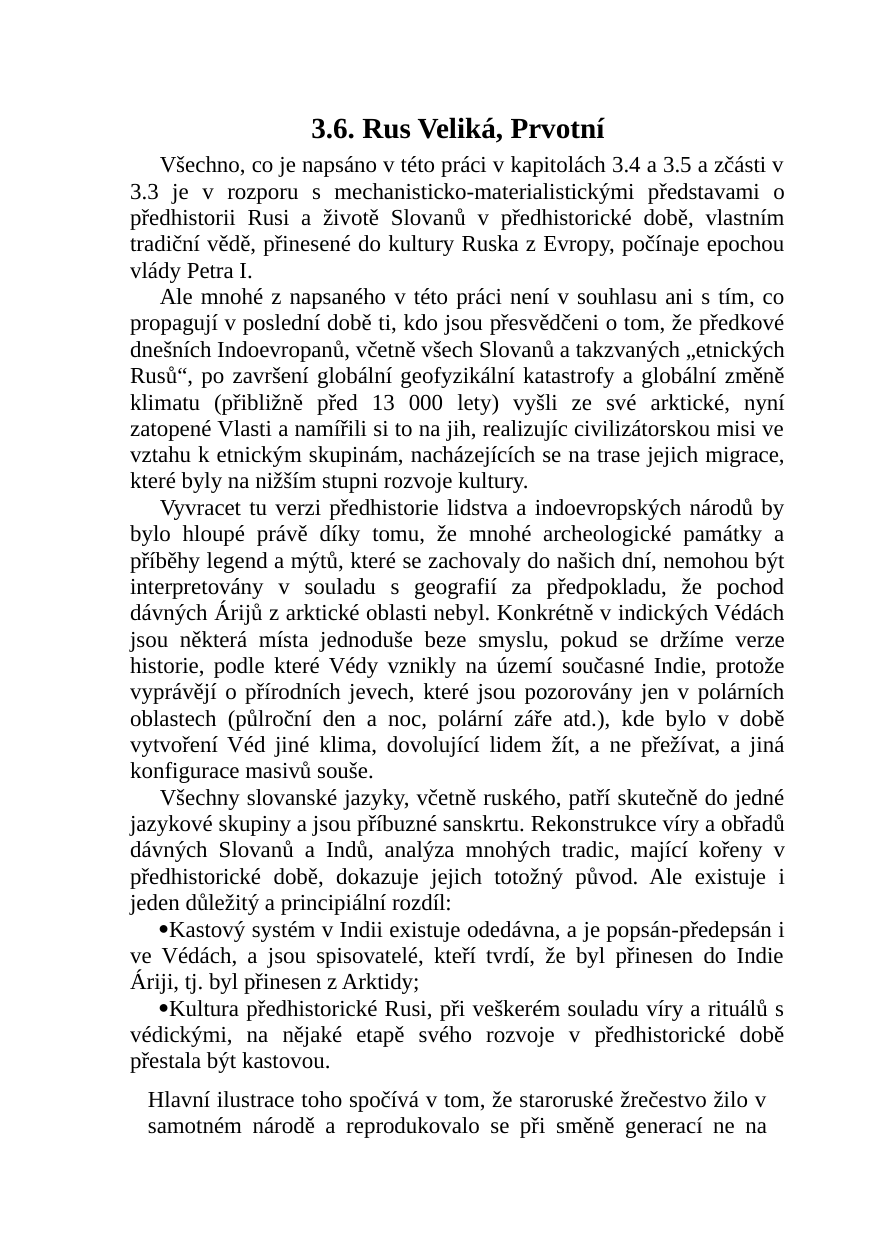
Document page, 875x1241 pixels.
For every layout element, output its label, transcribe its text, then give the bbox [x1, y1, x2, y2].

text Všechno, co je napsáno v této práci v kapitolách 3.4 a 3.5 a zčásti v 3.3 je v rozporu s mechanisticko-materialistickými představami o předhistorii Rusi a životě Slovanů v předhistorické době, vlastním tradiční vědě, přinesené do kultury Ruska z Evropy, počínaje epochou vlády Petra I. [130, 151, 785, 283]
text Vyvracet tu verzi předhistorie lidstva a indoevropských národů by bylo hloupé právě díky tomu, že mnohé archeologické památky a příběhy legend a mýtů, které se zachovaly do našich dní, nemohou být interpretovány v souladu s geografií za předpokladu, že pochod dávných Árijů z arktické oblasti nebyl. Konkrétně v indických Védách jsou některá místa jednoduše beze smyslu, pokud se držíme verze historie, podle které Védy vznikly na území současné Indie, protože vyprávějí o přírodních jevech, které jsou pozorovány jen v polárních oblastech (půlroční den a noc, polární záře atd.), kde bylo v době vytvoření Véd jiné klima, dovolující lidem žít, a ne přežívat, a jiná konfigurace masivů souše. [130, 494, 785, 784]
text Hlavní ilustrace toho spočívá v tom, že staroruské žrečestvo žilo v samotném národě a reprodukovalo se při směně generací ne na [148, 1086, 768, 1139]
text Všechny slovanské jazyky, včetně ruského, patří skutečně do jedné jazykové skupiny a jsou příbuzné sanskrtu. Rekonstrukce víry a obřadů dávných Slovanů a Indů, analýza mnohých tradic, mající kořeny v předhistorické době, dokazuje jejich totožný původ. Ale existuje i jeden důležitý a principiální rozdíl: [130, 784, 785, 916]
subtitle 3.6. Rus Veliká, Prvotní [130, 112, 785, 145]
list Kultura předhistorické Rusi, při veškerém souladu víry a rituálů s védickými, na nějaké etapě svého rozvoje v předhistorické době přestala být kastovou. [130, 995, 785, 1074]
text Ale mnohé z napsaného v této práci není v souhlasu ani s tím, co propagují v poslední době ti, kdo jsou přesvědčeni o tom, že předkové dnešních Indoevropanů, včetně všech Slovanů a takzvaných „etnických Rusů“, po završení globální geofyzikální katastrofy a globální změně klimatu (přibližně před 13 000 lety) vyšli ze své arktické, nyní zatopené Vlasti a namířili si to na jih, realizujíc civilizátorskou misi ve vztahu k etnickým skupinám, nacházejících se na trase jejich migrace, které byly na nižším stupni rozvoje kultury. [130, 283, 785, 494]
list Kastový systém v Indii existuje odedávna, a je popsán-předepsán i ve Védách, a jsou spisovatelé, kteří tvrdí, že byl přinesen do Indie Áriji, tj. byl přinesen z Arktidy; [130, 916, 785, 995]
